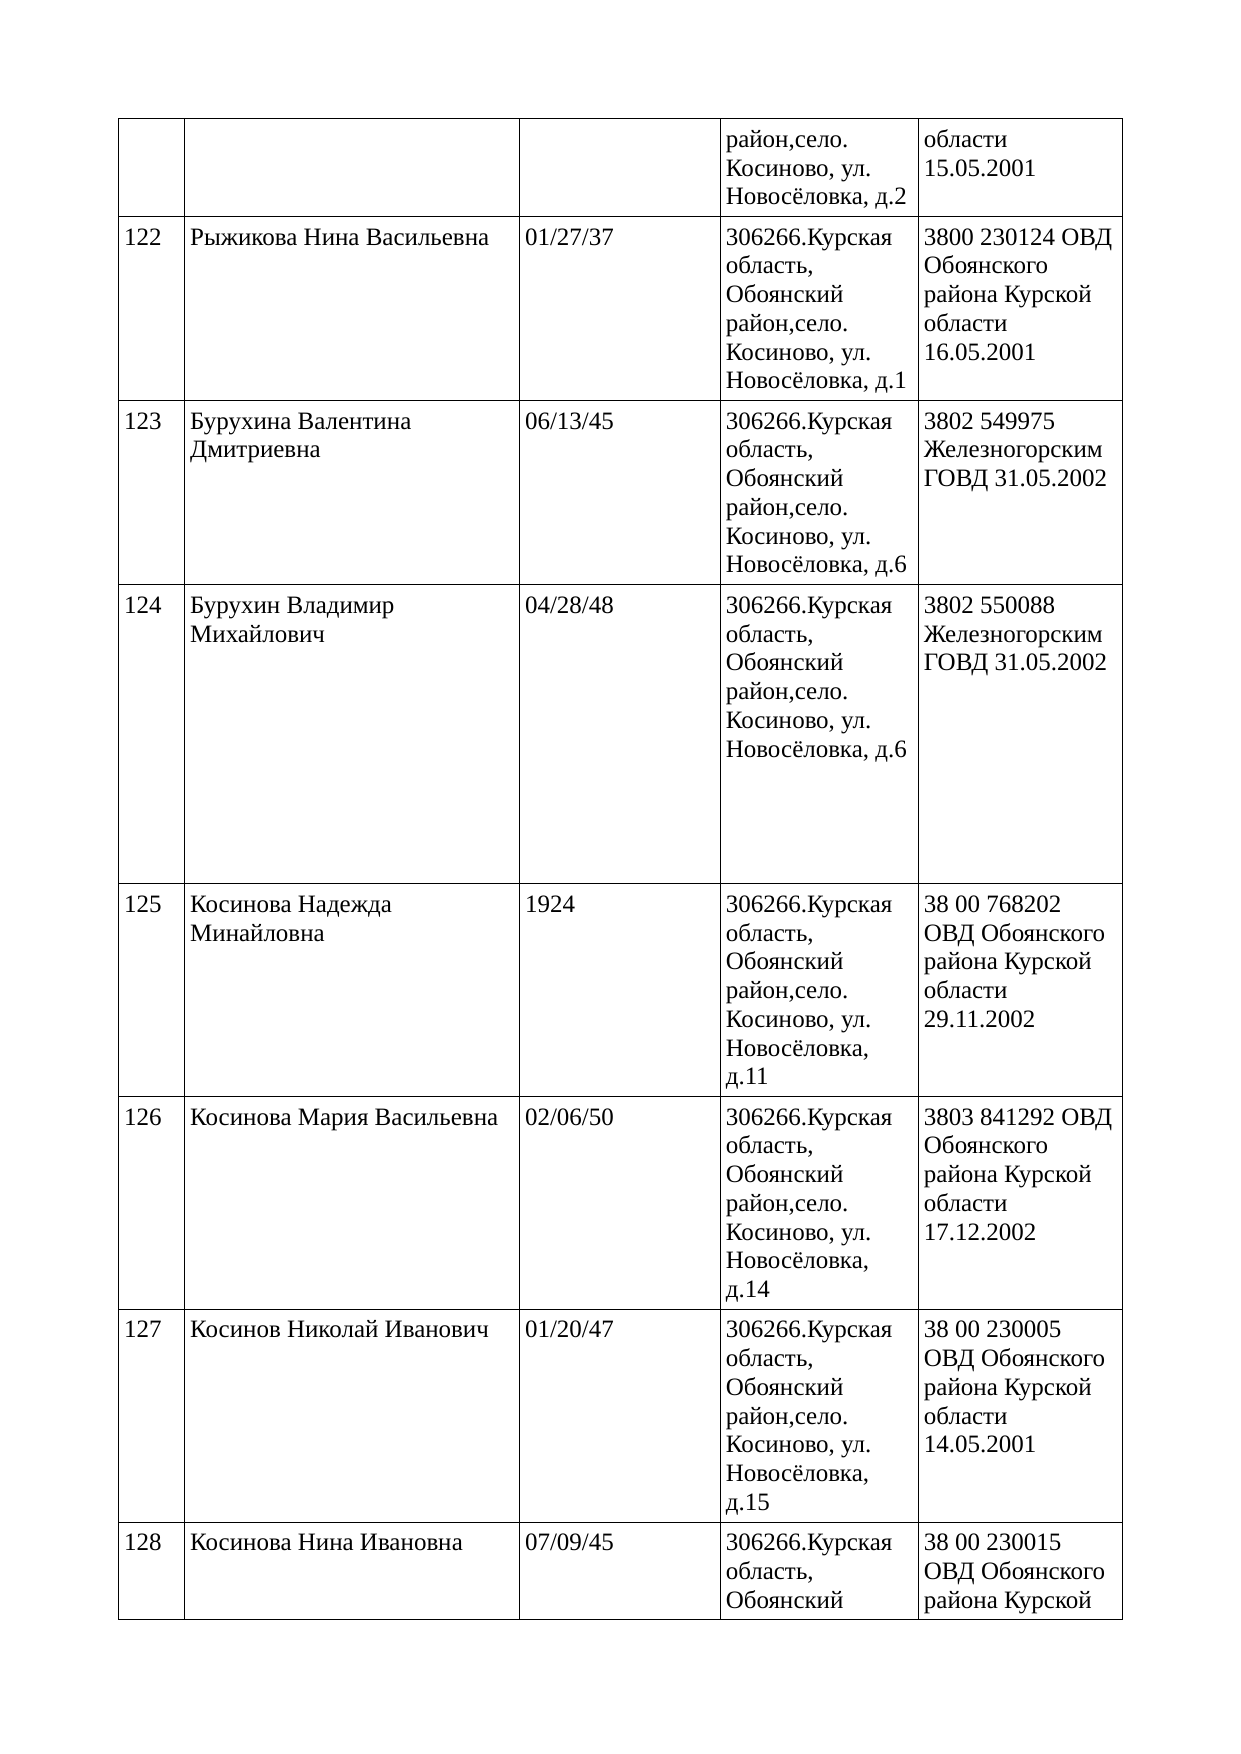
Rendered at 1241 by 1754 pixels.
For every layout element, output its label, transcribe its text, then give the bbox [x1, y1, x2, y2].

table_cell 306266.Курская область, Обоянский [721, 1523, 918, 1619]
table_cell 306266.Курская область, Обоянский район,село. Косиново, ул. Новосёловка, д.14 [721, 1097, 918, 1309]
table_cell [185, 119, 519, 216]
table_cell [119, 119, 184, 216]
table_cell район,село. Косиново, ул. Новосёловка, д.2 [721, 119, 918, 216]
table_cell 38 00 230015 ОВД Обоянского района Курской [919, 1523, 1122, 1619]
table_cell 125 [119, 884, 184, 1096]
table_cell 20.01.47 [520, 1310, 720, 1522]
table_cell 06.02.50 [520, 1097, 720, 1309]
table_cell 28.04.48 [520, 585, 720, 883]
table_cell Косинова Мария Васильевна [185, 1097, 519, 1309]
table_cell 123 [119, 401, 184, 584]
table_cell 127 [119, 1310, 184, 1522]
table_cell 306266.Курская область, Обоянский район,село. Косиново, ул. Новосёловка, д.1 [721, 217, 918, 400]
table_cell 27.01.37 [520, 217, 720, 400]
table_cell Косинова Надежда Минайловна [185, 884, 519, 1096]
table_cell области 15.05.2001 [919, 119, 1122, 216]
table_cell Рыжикова Нина Васильевна [185, 217, 519, 400]
table_cell Бурухина Валентина Дмитриевна [185, 401, 519, 584]
table_cell 13.06.45 [520, 401, 720, 584]
table_cell 3803 841292 ОВД Обоянского района Курской области 17.12.2002 [919, 1097, 1122, 1309]
table_cell 03.08.32 [520, 119, 720, 216]
table_cell 38 00 768202 ОВД Обоянского района Курской области 29.11.2002 [919, 884, 1122, 1096]
table_cell Косинова Нина Ивановна [185, 1523, 519, 1619]
table_cell 3802 549975 Железногорским ГОВД 31.05.2002 [919, 401, 1122, 584]
table_cell 126 [119, 1097, 184, 1309]
table_cell 306266.Курская область, Обоянский район,село. Косиново, ул. Новосёловка, д.6 [721, 585, 918, 883]
table_cell 124 [119, 585, 184, 883]
table_cell 09.07.45 [520, 1523, 720, 1619]
table_cell 3802 550088 Железногорским ГОВД 31.05.2002 [919, 585, 1122, 883]
table_cell Косинов Николай Иванович [185, 1310, 519, 1522]
table_cell 1924 [520, 884, 720, 1096]
table_cell 306266.Курская область, Обоянский район,село. Косиново, ул. Новосёловка, д.6 [721, 401, 918, 584]
table_cell 306266.Курская область, Обоянский район,село. Косиново, ул. Новосёловка, д.15 [721, 1310, 918, 1522]
table_cell 122 [119, 217, 184, 400]
table_cell 38 00 230005 ОВД Обоянского района Курской области 14.05.2001 [919, 1310, 1122, 1522]
table_cell 128 [119, 1523, 184, 1619]
table_cell 3800 230124 ОВД Обоянского района Курской области 16.05.2001 [919, 217, 1122, 400]
table_cell 306266.Курская область, Обоянский район,село. Косиново, ул. Новосёловка, д.11 [721, 884, 918, 1096]
table_cell Бурухин Владимир Михайлович [185, 585, 519, 883]
